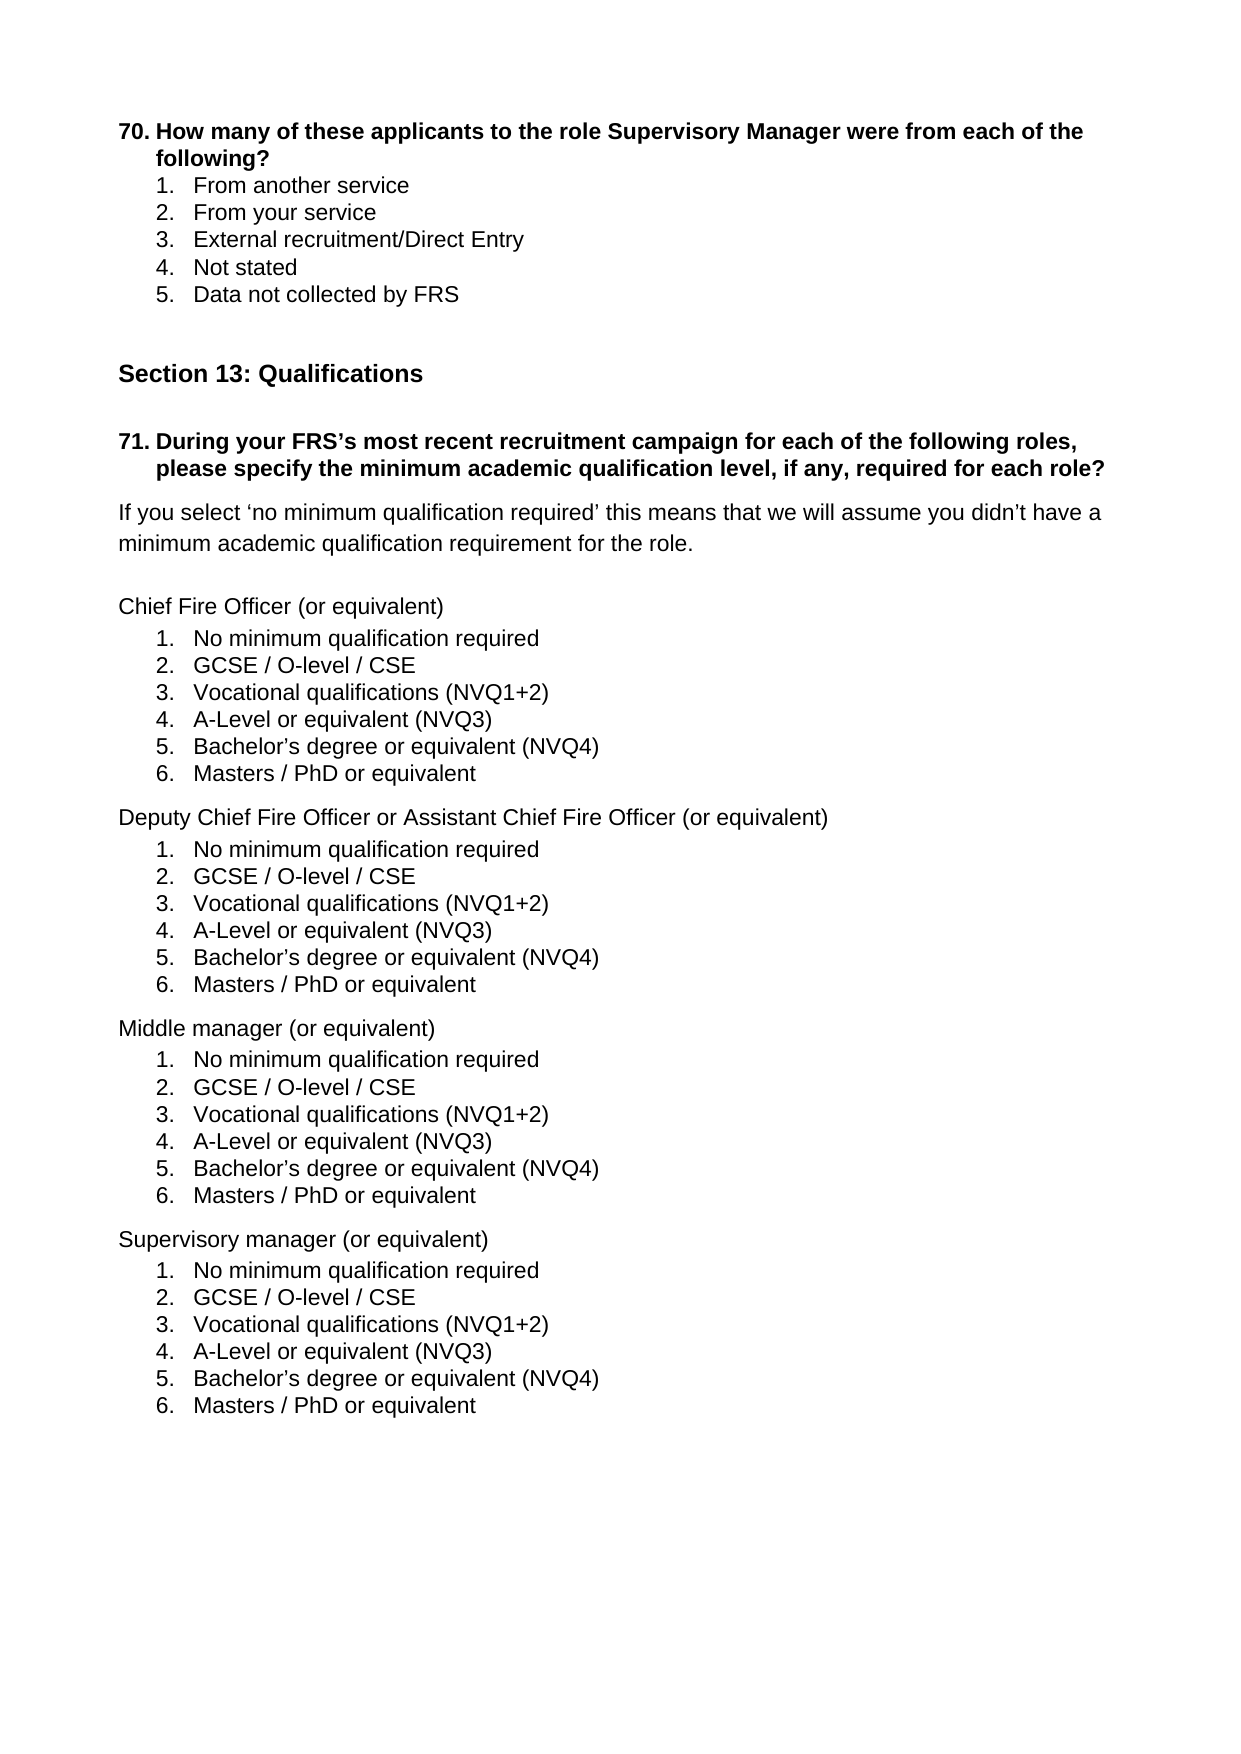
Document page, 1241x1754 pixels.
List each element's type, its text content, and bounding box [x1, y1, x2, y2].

list Vocational qualifications (NVQ1+2) [156, 890, 1122, 916]
list External recruitment/Direct Entry [156, 226, 1122, 253]
list No minimum qualification required [156, 836, 1122, 862]
text Middle manager (or equivalent) [118, 1015, 1122, 1041]
list Not stated [156, 253, 1122, 280]
list Bachelor’s degree or equivalent (NVQ4) [156, 733, 1122, 759]
list A-Level or equivalent (NVQ3) [156, 1128, 1122, 1154]
list Bachelor’s degree or equivalent (NVQ4) [156, 944, 1122, 970]
list A-Level or equivalent (NVQ3) [156, 1338, 1122, 1365]
list Data not collected by FRS [156, 281, 1122, 307]
list During your FRS’s most recent recruitment campaign for each of the following roles, please specify the minimum academic qualification level, if any, required for each role? [118, 428, 1122, 481]
list Vocational qualifications (NVQ1+2) [156, 1311, 1122, 1338]
list From another service [156, 172, 1122, 199]
list No minimum qualification required [156, 1257, 1122, 1283]
list Masters / PhD or equivalent [156, 760, 1122, 787]
text Chief Fire Officer (or equivalent) [118, 593, 1122, 620]
text Section 13: Qualifications [118, 359, 1122, 388]
list GCSE / O-level / CSE [156, 652, 1122, 678]
list Vocational qualifications (NVQ1+2) [156, 679, 1122, 705]
list Bachelor’s degree or equivalent (NVQ4) [156, 1155, 1122, 1181]
list GCSE / O-level / CSE [156, 1073, 1122, 1100]
list Vocational qualifications (NVQ1+2) [156, 1101, 1122, 1127]
list A-Level or equivalent (NVQ3) [156, 706, 1122, 732]
list GCSE / O-level / CSE [156, 863, 1122, 889]
text Supervisory manager (or equivalent) [118, 1226, 1122, 1252]
list No minimum qualification required [156, 1046, 1122, 1073]
list How many of these applicants to the role Supervisory Manager were from each of the following? [118, 118, 1122, 172]
list Masters / PhD or equivalent [156, 1182, 1122, 1208]
list No minimum qualification required [156, 625, 1122, 651]
list GCSE / O-level / CSE [156, 1284, 1122, 1311]
list From your service [156, 199, 1122, 226]
text If you select ‘no minimum qualification required’ this means that we will assume you didn’t have a minimum academic qualification requirement for the role. [118, 499, 1122, 557]
list A-Level or equivalent (NVQ3) [156, 917, 1122, 943]
list Masters / PhD or equivalent [156, 971, 1122, 997]
text Deputy Chief Fire Officer or Assistant Chief Fire Officer (or equivalent) [118, 804, 1122, 830]
list Bachelor’s degree or equivalent (NVQ4) [156, 1365, 1122, 1392]
list Masters / PhD or equivalent [156, 1392, 1122, 1419]
